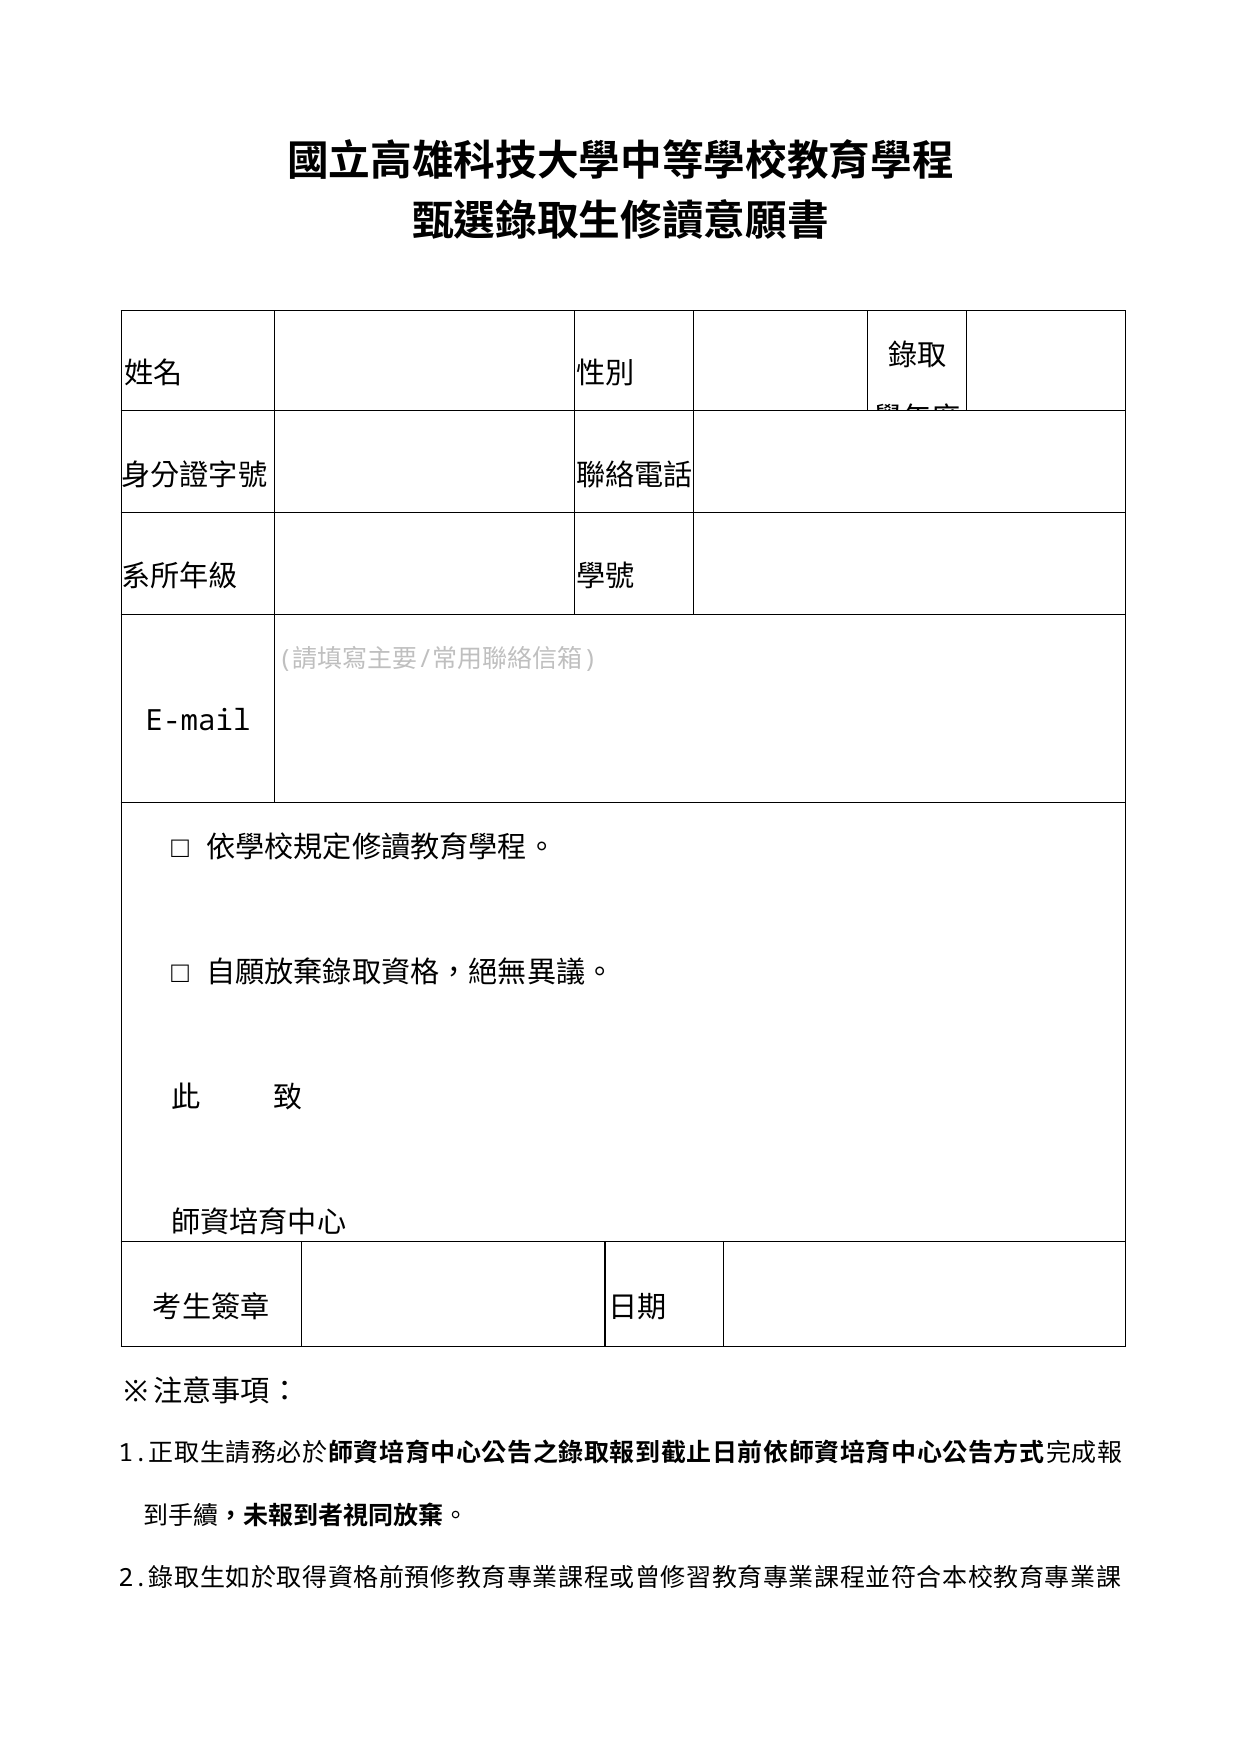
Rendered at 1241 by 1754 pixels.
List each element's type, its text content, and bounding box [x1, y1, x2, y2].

table_cell 日期 [606, 1242, 723, 1346]
table_cell 考生簽章 [122, 1242, 301, 1346]
table_cell [275, 411, 574, 512]
table_header 錄取 學年度 [868, 311, 966, 410]
table_cell □ 依學校規定修讀教育學程。 □ 自願放棄錄取資格，絕無異議。 此 致 師資培育中心 [122, 803, 1125, 1241]
table_header [275, 311, 574, 410]
table_cell [724, 1242, 1125, 1346]
table_cell [694, 411, 1125, 512]
text 國立高雄科技大學中等學校教育學程 甄選錄取生修讀意願書 [118, 127, 1122, 248]
table_header [967, 311, 1125, 410]
table_header [694, 311, 867, 410]
table_cell 學號 [575, 513, 693, 614]
text ※注意事項： [118, 1347, 1122, 1409]
table_cell [275, 513, 574, 614]
table_header 姓名 [122, 311, 274, 410]
table_cell E-mail [122, 615, 274, 802]
text 2.錄取生如於取得資格前預修教育專業課程或曾修習教育專業課程並符合本校教育專業課 [118, 1534, 1122, 1597]
text 1.正取生請務必於師資培育中心公告之錄取報到截止日前依師資培育中心公告方式完成報到手續，未報到者視同放棄。 [118, 1409, 1122, 1534]
table_cell [694, 513, 1125, 614]
table_cell 身分證字號 [122, 411, 274, 512]
table_cell 聯絡電話 [575, 411, 693, 512]
table_header 性別 [575, 311, 693, 410]
table_cell 系所年級 [122, 513, 274, 614]
table_cell [302, 1242, 604, 1346]
table_cell (請填寫主要/常用聯絡信箱) [275, 615, 1125, 802]
